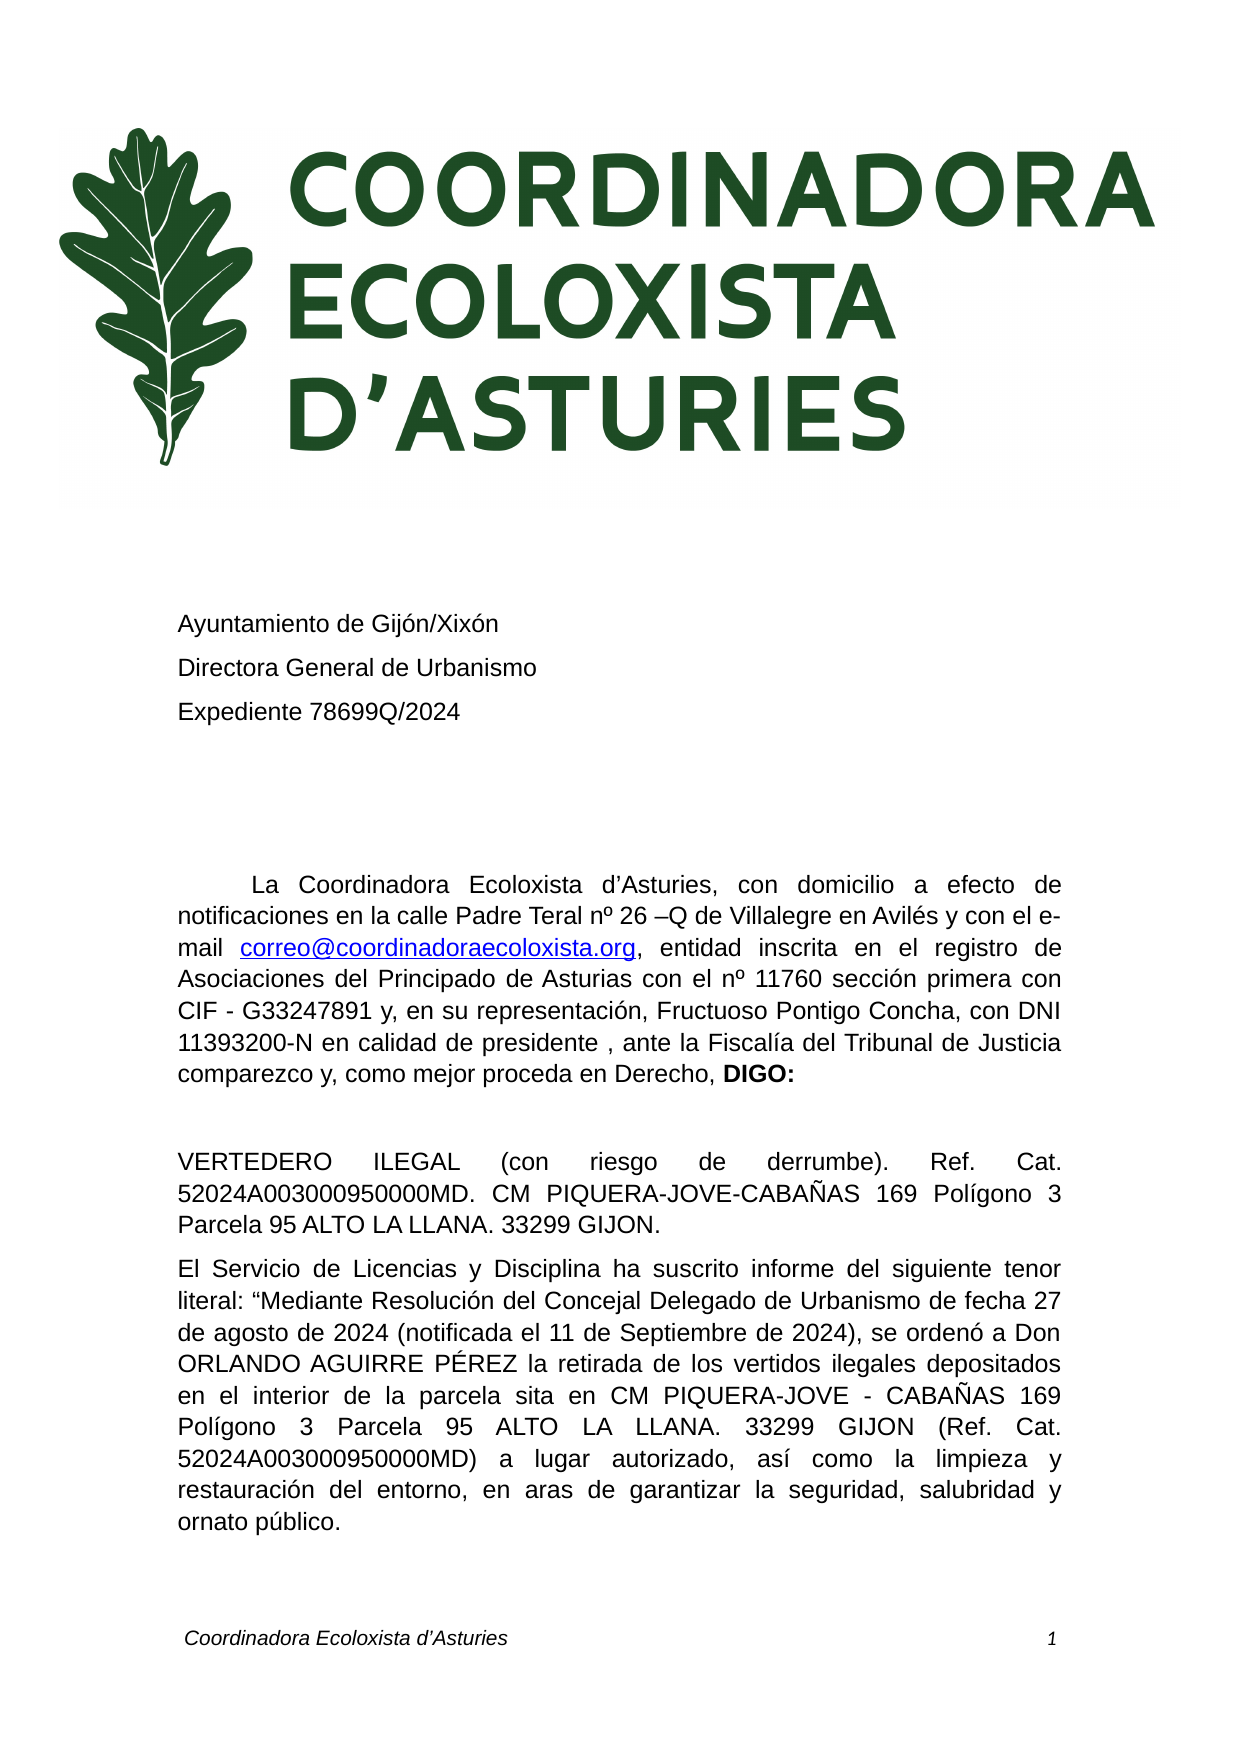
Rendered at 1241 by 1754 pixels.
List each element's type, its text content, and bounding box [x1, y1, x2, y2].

text Directora General de Urbanismo [177, 653, 1063, 682]
picture [59, 128, 1182, 509]
text VERTEDERO ILEGAL (con riesgo de derrumbe). Ref. Cat. 52024A003000950000MD. CM PIQUERA-JOVE-CABAÑAS 169 Polígono 3 Parcela 95 ALTO LA LLANA. 33299 GIJON. [177, 1147, 1063, 1239]
text La Coordinadora Ecoloxista d’Asturies, con domicilio a efecto de notificaciones en la calle Padre Teral nº 26 –Q de Villalegre en Avilés y con el e-mail correo@coordinadoraecoloxista.org, entidad inscrita en el registro de Asociaciones del Principado de Asturias con el nº 11760 sección primera con CIF - G33247891 y, en su representación, Fructuoso Pontigo Concha, con DNI 11393200-N en calidad de presidente , ante la Fiscalía del Tribunal de Justicia comparezco y, como mejor proceda en Derecho, DIGO: [177, 870, 1063, 1088]
text Expediente 78699Q/2024 [177, 697, 1063, 726]
text Ayuntamiento de Gijón/Xixón [177, 609, 1063, 638]
text El Servicio de Licencias y Disciplina ha suscrito informe del siguiente tenor literal: “Mediante Resolución del Concejal Delegado de Urbanismo de fecha 27 de agosto de 2024 (notificada el 11 de Septiembre de 2024), se ordenó a Don ORLANDO AGUIRRE PÉREZ la retirada de los vertidos ilegales depositados en el interior de la parcela sita en CM PIQUERA-JOVE - CABAÑAS 169 Polígono 3 Parcela 95 ALTO LA LLANA. 33299 GIJON (Ref. Cat. 52024A003000950000MD) a lugar autorizado, así como la limpieza y restauración del entorno, en aras de garantizar la seguridad, salubridad y ornato público. [177, 1254, 1063, 1536]
